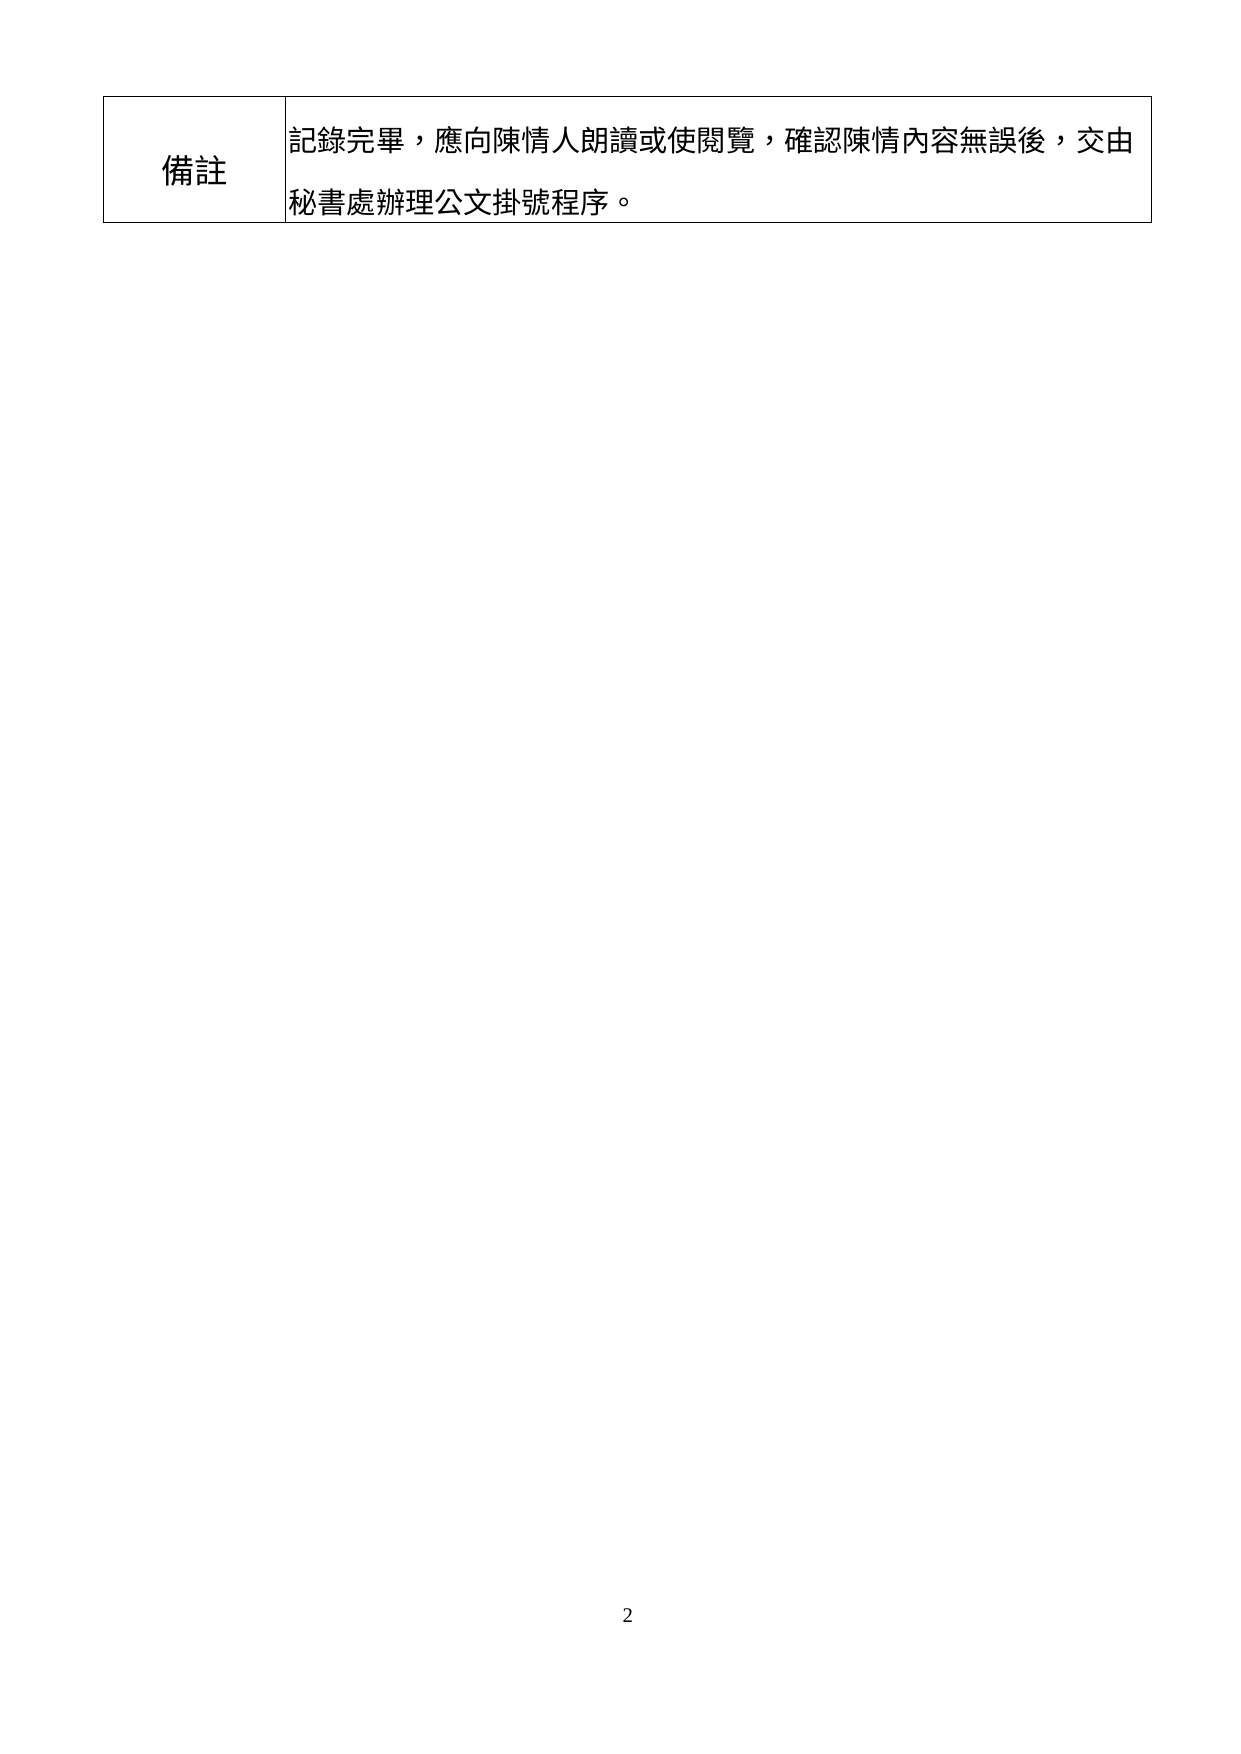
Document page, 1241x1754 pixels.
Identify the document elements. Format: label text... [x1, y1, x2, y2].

table_cell 記錄完畢，應向陳情人朗讀或使閱覽，確認陳情內容無誤後，交由秘書處辦理公文掛號程序。 [286, 97, 1151, 222]
table_cell 備註 [104, 97, 285, 222]
